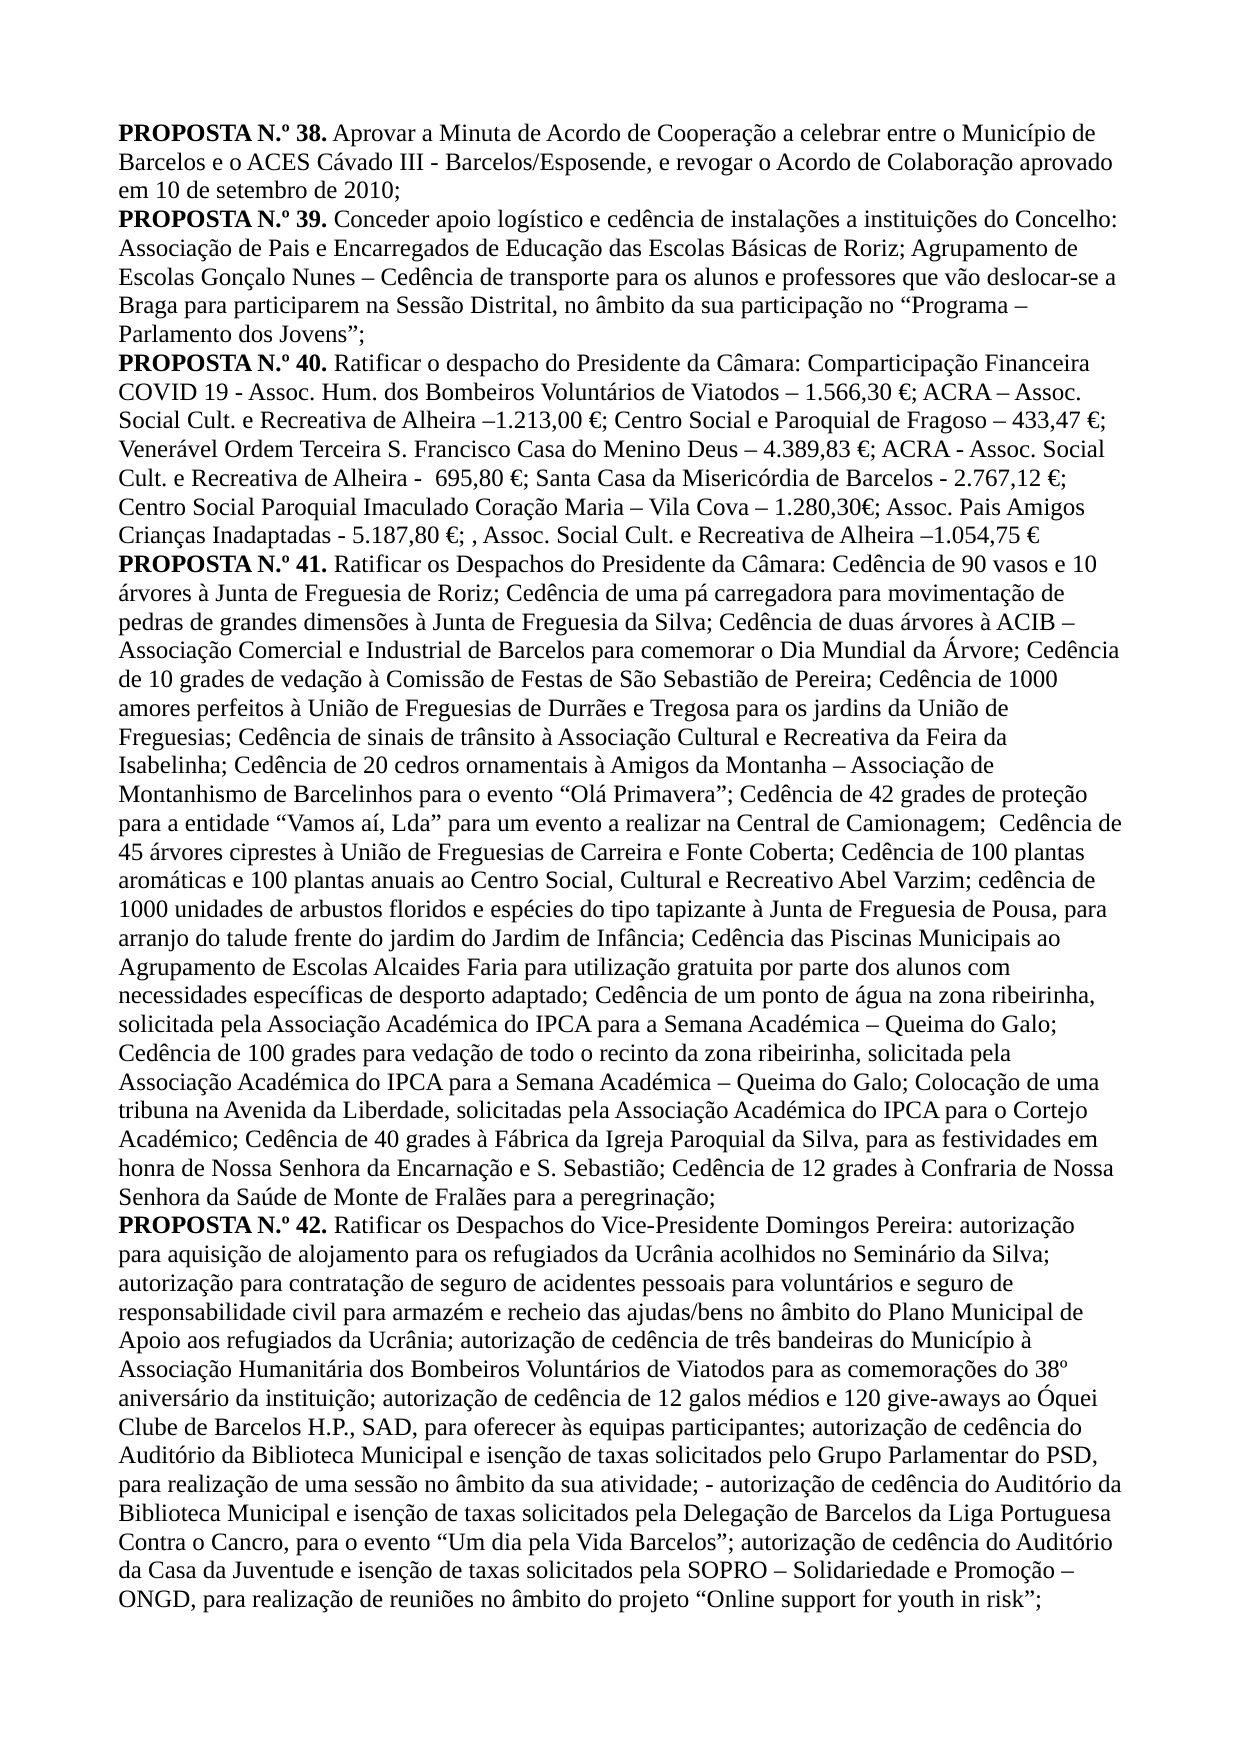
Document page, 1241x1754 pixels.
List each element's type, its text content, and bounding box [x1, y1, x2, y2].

text PROPOSTA N.º 38. Aprovar a Minuta de Acordo de Cooperação a celebrar entre o Município de Barcelos e o ACES Cávado III - Barcelos/Esposende, e revogar o Acordo de Colaboração aprovado em 10 de setembro de 2010; PROPOSTA N.º 39. Conceder apoio logístico e cedência de instalações a instituições do Concelho: Associação de Pais e Encarregados de Educação das Escolas Básicas de Roriz; Agrupamento de Escolas Gonçalo Nunes – Cedência de transporte para os alunos e professores que vão deslocar-se a Braga para participarem na Sessão Distrital, no âmbito da sua participação no “Programa – Parlamento dos Jovens”; PROPOSTA N.º 40. Ratificar o despacho do Presidente da Câmara: Comparticipação Financeira COVID 19 - Assoc. Hum. dos Bombeiros Voluntários de Viatodos – 1.566,30 €; ACRA – Assoc. Social Cult. e Recreativa de Alheira –1.213,00 €; Centro Social e Paroquial de Fragoso – 433,47 €; Venerável Ordem Terceira S. Francisco Casa do Menino Deus – 4.389,83 €; ACRA - Assoc. Social Cult. e Recreativa de Alheira - 695,80 €; Santa Casa da Misericórdia de Barcelos - 2.767,12 €; Centro Social Paroquial Imaculado Coração Maria – Vila Cova – 1.280,30€; Assoc. Pais Amigos Crianças Inadaptadas - 5.187,80 €; , Assoc. Social Cult. e Recreativa de Alheira –1.054,75 € PROPOSTA N.º 41. Ratificar os Despachos do Presidente da Câmara: Cedência de 90 vasos e 10 árvores à Junta de Freguesia de Roriz; Cedência de uma pá carregadora para movimentação de pedras de grandes dimensões à Junta de Freguesia da Silva; Cedência de duas árvores à ACIB – Associação Comercial e Industrial de Barcelos para comemorar o Dia Mundial da Árvore; Cedência de 10 grades de vedação à Comissão de Festas de São Sebastião de Pereira; Cedência de 1000 amores perfeitos à União de Freguesias de Durrães e Tregosa para os jardins da União de Freguesias; Cedência de sinais de trânsito à Associação Cultural e Recreativa da Feira da Isabelinha; Cedência de 20 cedros ornamentais à Amigos da Montanha – Associação de Montanhismo de Barcelinhos para o evento “Olá Primavera”; Cedência de 42 grades de proteção para a entidade “Vamos aí, Lda” para um evento a realizar na Central de Camionagem; Cedência de 45 árvores ciprestes à União de Freguesias de Carreira e Fonte Coberta; Cedência de 100 plantas aromáticas e 100 plantas anuais ao Centro Social, Cultural e Recreativo Abel Varzim; cedência de 1000 unidades de arbustos floridos e espécies do tipo tapizante à Junta de Freguesia de Pousa, para arranjo do talude frente do jardim do Jardim de Infância; Cedência das Piscinas Municipais ao Agrupamento de Escolas Alcaides Faria para utilização gratuita por parte dos alunos com necessidades específicas de desporto adaptado; Cedência de um ponto de água na zona ribeirinha, solicitada pela Associação Académica do IPCA para a Semana Académica – Queima do Galo; Cedência de 100 grades para vedação de todo o recinto da zona ribeirinha, solicitada pela Associação Académica do IPCA para a Semana Académica – Queima do Galo; Colocação de uma tribuna na Avenida da Liberdade, solicitadas pela Associação Académica do IPCA para o Cortejo Académico; Cedência de 40 grades à Fábrica da Igreja Paroquial da Silva, para as festividades em honra de Nossa Senhora da Encarnação e S. Sebastião; Cedência de 12 grades à Confraria de Nossa Senhora da Saúde de Monte de Fralães para a peregrinação; PROPOSTA N.º 42. Ratificar os Despachos do Vice-Presidente Domingos Pereira: autorização para aquisição de alojamento para os refugiados da Ucrânia acolhidos no Seminário da Silva; autorização para contratação de seguro de acidentes pessoais para voluntários e seguro de responsabilidade civil para armazém e recheio das ajudas/bens no âmbito do Plano Municipal de Apoio aos refugiados da Ucrânia; autorização de cedência de três bandeiras do Município à Associação Humanitária dos Bombeiros Voluntários de Viatodos para as comemorações do 38º aniversário da instituição; autorização de cedência de 12 galos médios e 120 give-aways ao Óquei Clube de Barcelos H.P., SAD, para oferecer às equipas participantes; autorização de cedência do Auditório da Biblioteca Municipal e isenção de taxas solicitados pelo Grupo Parlamentar do PSD, para realização de uma sessão no âmbito da sua atividade; - autorização de cedência do Auditório da Biblioteca Municipal e isenção de taxas solicitados pela Delegação de Barcelos da Liga Portuguesa Contra o Cancro, para o evento “Um dia pela Vida Barcelos”; autorização de cedência do Auditório da Casa da Juventude e isenção de taxas solicitados pela SOPRO – Solidariedade e Promoção – ONGD, para realização de reuniões no âmbito do projeto “Online support for youth in risk”; [118, 118, 1122, 1613]
